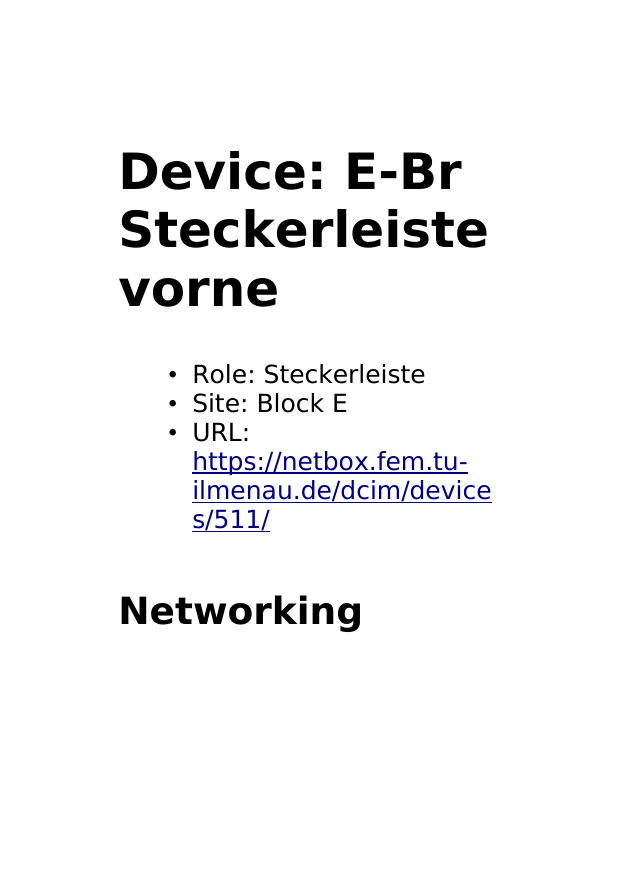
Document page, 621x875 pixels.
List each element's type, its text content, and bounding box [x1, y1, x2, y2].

list Role: Steckerleiste [177, 360, 502, 389]
list Site: Block E [177, 389, 502, 418]
subtitle Networking [118, 589, 502, 633]
list URL: https://netbox.fem.tu-ilmenau.de/dcim/devices/511/ [177, 418, 502, 535]
subtitle Device: E-Br Steckerleiste vorne [118, 143, 502, 318]
